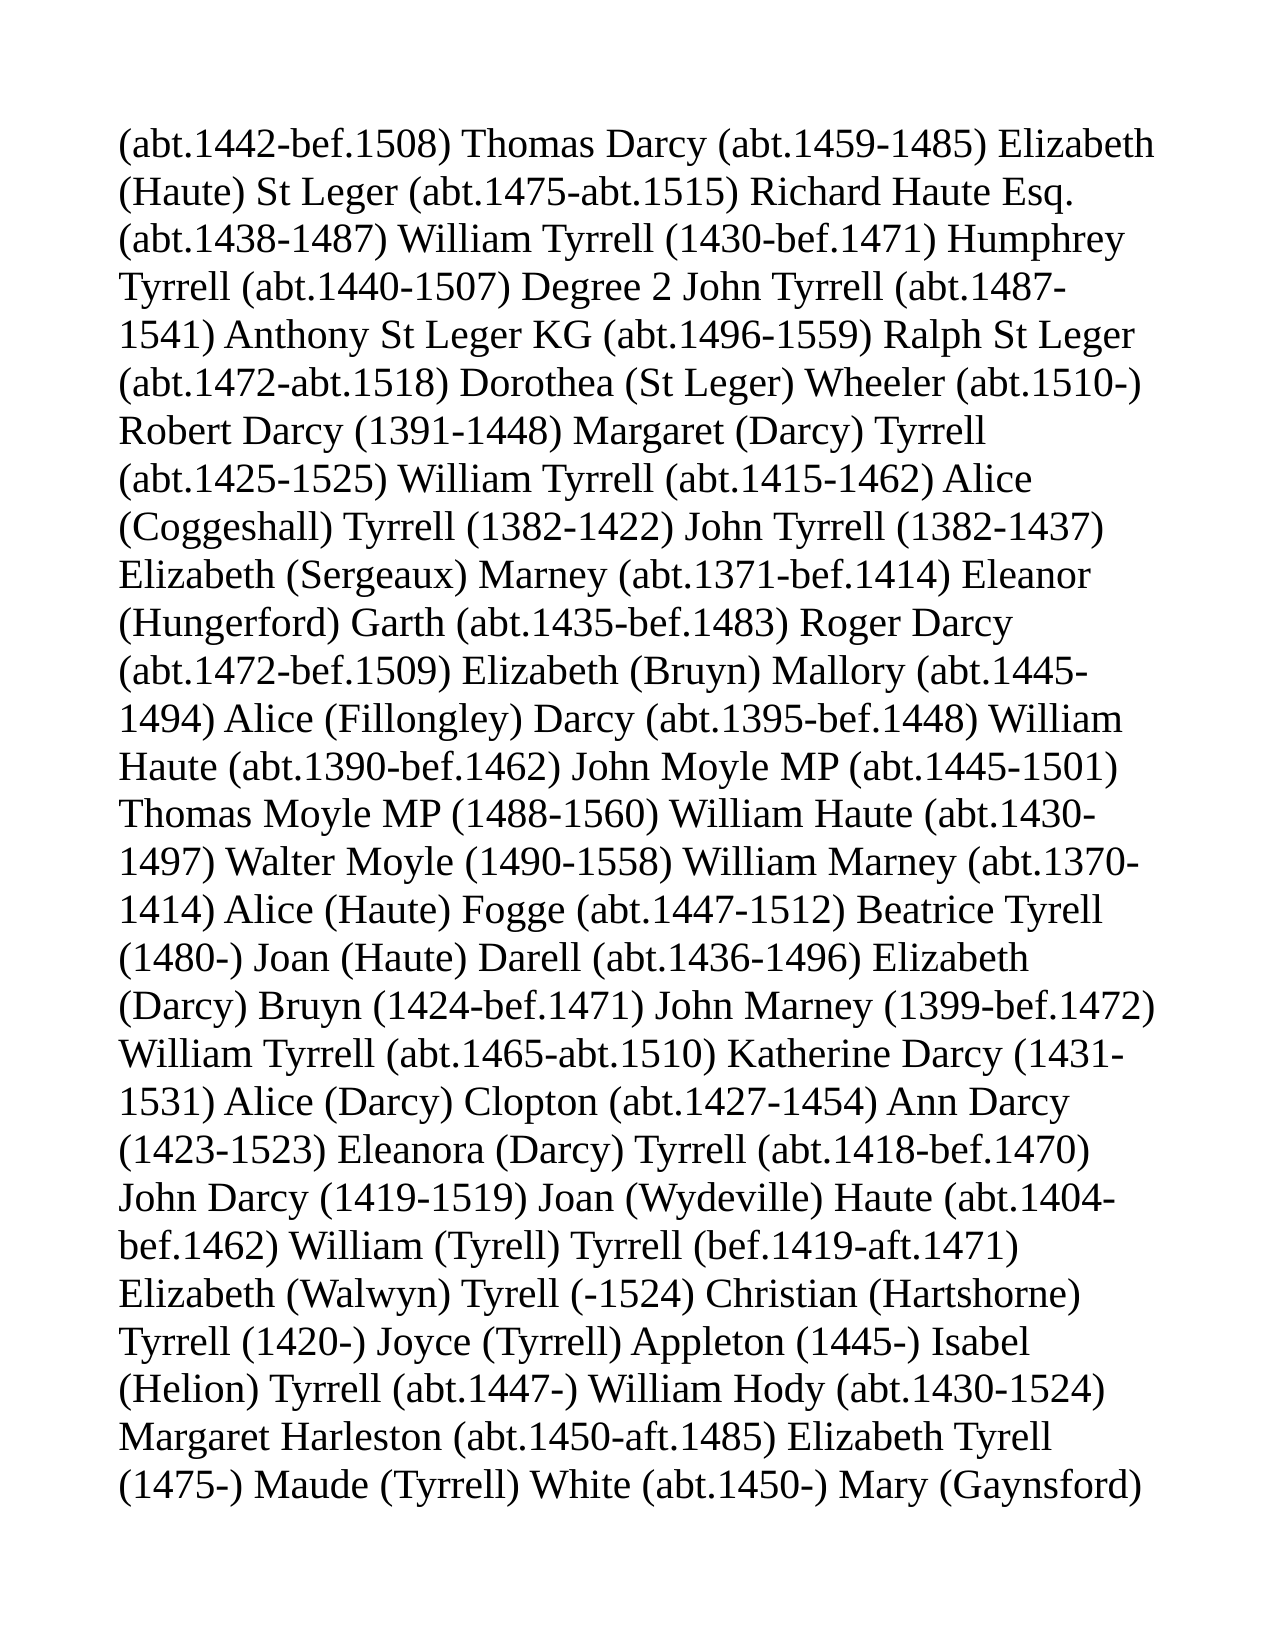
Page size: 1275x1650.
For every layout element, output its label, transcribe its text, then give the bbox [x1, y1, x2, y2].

text (abt.1442-bef.1508) Thomas Darcy (abt.1459-1485) Elizabeth (Haute) St Leger (abt.1475-abt.1515) Richard Haute Esq. (abt.1438-1487) William Tyrrell (1430-bef.1471) Humphrey Tyrrell (abt.1440-1507) Degree 2 John Tyrrell (abt.1487-1541) Anthony St Leger KG (abt.1496-1559) Ralph St Leger (abt.1472-abt.1518) Dorothea (St Leger) Wheeler (abt.1510-) Robert Darcy (1391-1448) Margaret (Darcy) Tyrrell (abt.1425-1525) William Tyrrell (abt.1415-1462) Alice (Coggeshall) Tyrrell (1382-1422) John Tyrrell (1382-1437) Elizabeth (Sergeaux) Marney (abt.1371-bef.1414) Eleanor (Hungerford) Garth (abt.1435-bef.1483) Roger Darcy (abt.1472-bef.1509) Elizabeth (Bruyn) Mallory (abt.1445-1494) Alice (Fillongley) Darcy (abt.1395-bef.1448) William Haute (abt.1390-bef.1462) John Moyle MP (abt.1445-1501) Thomas Moyle MP (1488-1560) William Haute (abt.1430-1497) Walter Moyle (1490-1558) William Marney (abt.1370-1414) Alice (Haute) Fogge (abt.1447-1512) Beatrice Tyrell (1480-) Joan (Haute) Darell (abt.1436-1496) Elizabeth (Darcy) Bruyn (1424-bef.1471) John Marney (1399-bef.1472) William Tyrrell (abt.1465-abt.1510) Katherine Darcy (1431-1531) Alice (Darcy) Clopton (abt.1427-1454) Ann Darcy (1423-1523) Eleanora (Darcy) Tyrrell (abt.1418-bef.1470) John Darcy (1419-1519) Joan (Wydeville) Haute (abt.1404-bef.1462) William (Tyrell) Tyrrell (bef.1419-aft.1471) Elizabeth (Walwyn) Tyrell (-1524) Christian (Hartshorne) Tyrrell (1420-) Joyce (Tyrrell) Appleton (1445-) Isabel (Helion) Tyrrell (abt.1447-) William Hody (abt.1430-1524) Margaret Harleston (abt.1450-aft.1485) Elizabeth Tyrell (1475-) Maude (Tyrrell) White (abt.1450-) Mary (Gaynsford) [118, 118, 1157, 1508]
